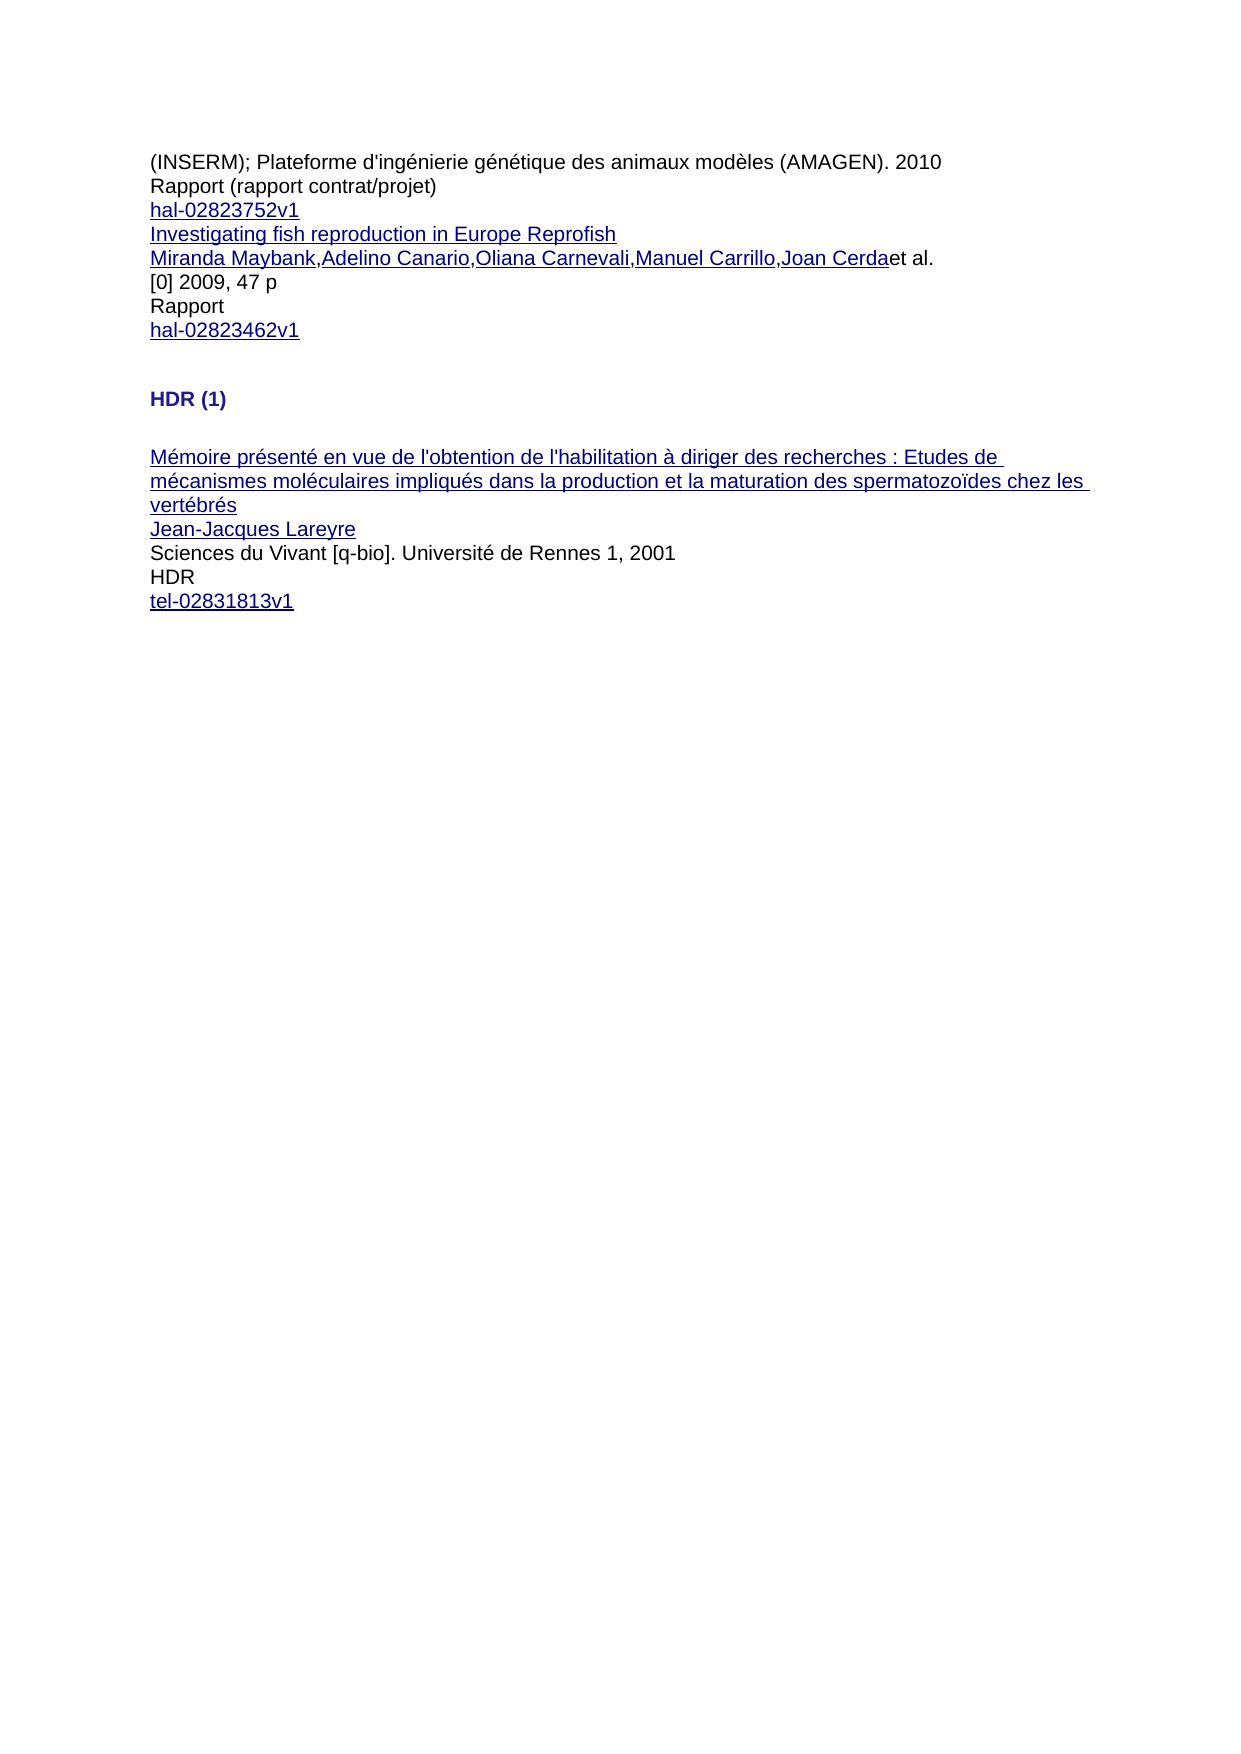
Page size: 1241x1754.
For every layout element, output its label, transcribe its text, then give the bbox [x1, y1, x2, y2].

table_cell Génomique expressionnelle et fonctionnelle de la spermatogenèse chez la truite - Spermgen Florence Le Gac,Jean-Jacques Lareyre,Rémi Houlgatte,Michael Primig,Frédéric Chalmelet al. [Contrat] ANR-06-GANI-014 [SPERMGEN], Institut National de la Santé et de la Recherche Médicale (INSERM); Plateforme d'ingénierie génétique des animaux modèles (AMAGEN). 2010 Rapport (rapport contrat/projet) hal-02823752v1 [150, 150, 1090, 222]
table_header vertébrés Jean-Jacques Lareyre Sciences du Vivant [q-bio]. Université de Rennes 1, 2001 HDR tel-02831813v1 [150, 491, 1090, 612]
table_header Mémoire présenté en vue de l'obtention de l'habilitation à diriger des recherches : Etudes de mécanismes moléculaires impliqués dans la production et la maturation des spermatozoïdes chez les [150, 445, 1090, 490]
subtitle HDR (1) [150, 386, 1090, 410]
table_cell Investigating fish reproduction in Europe Reprofish Miranda Maybank,Adelino Canario,Oliana Carnevali,Manuel Carrillo,Joan Cerdaet al. [0] 2009, 47 p Rapport hal-02823462v1 [150, 222, 1090, 342]
